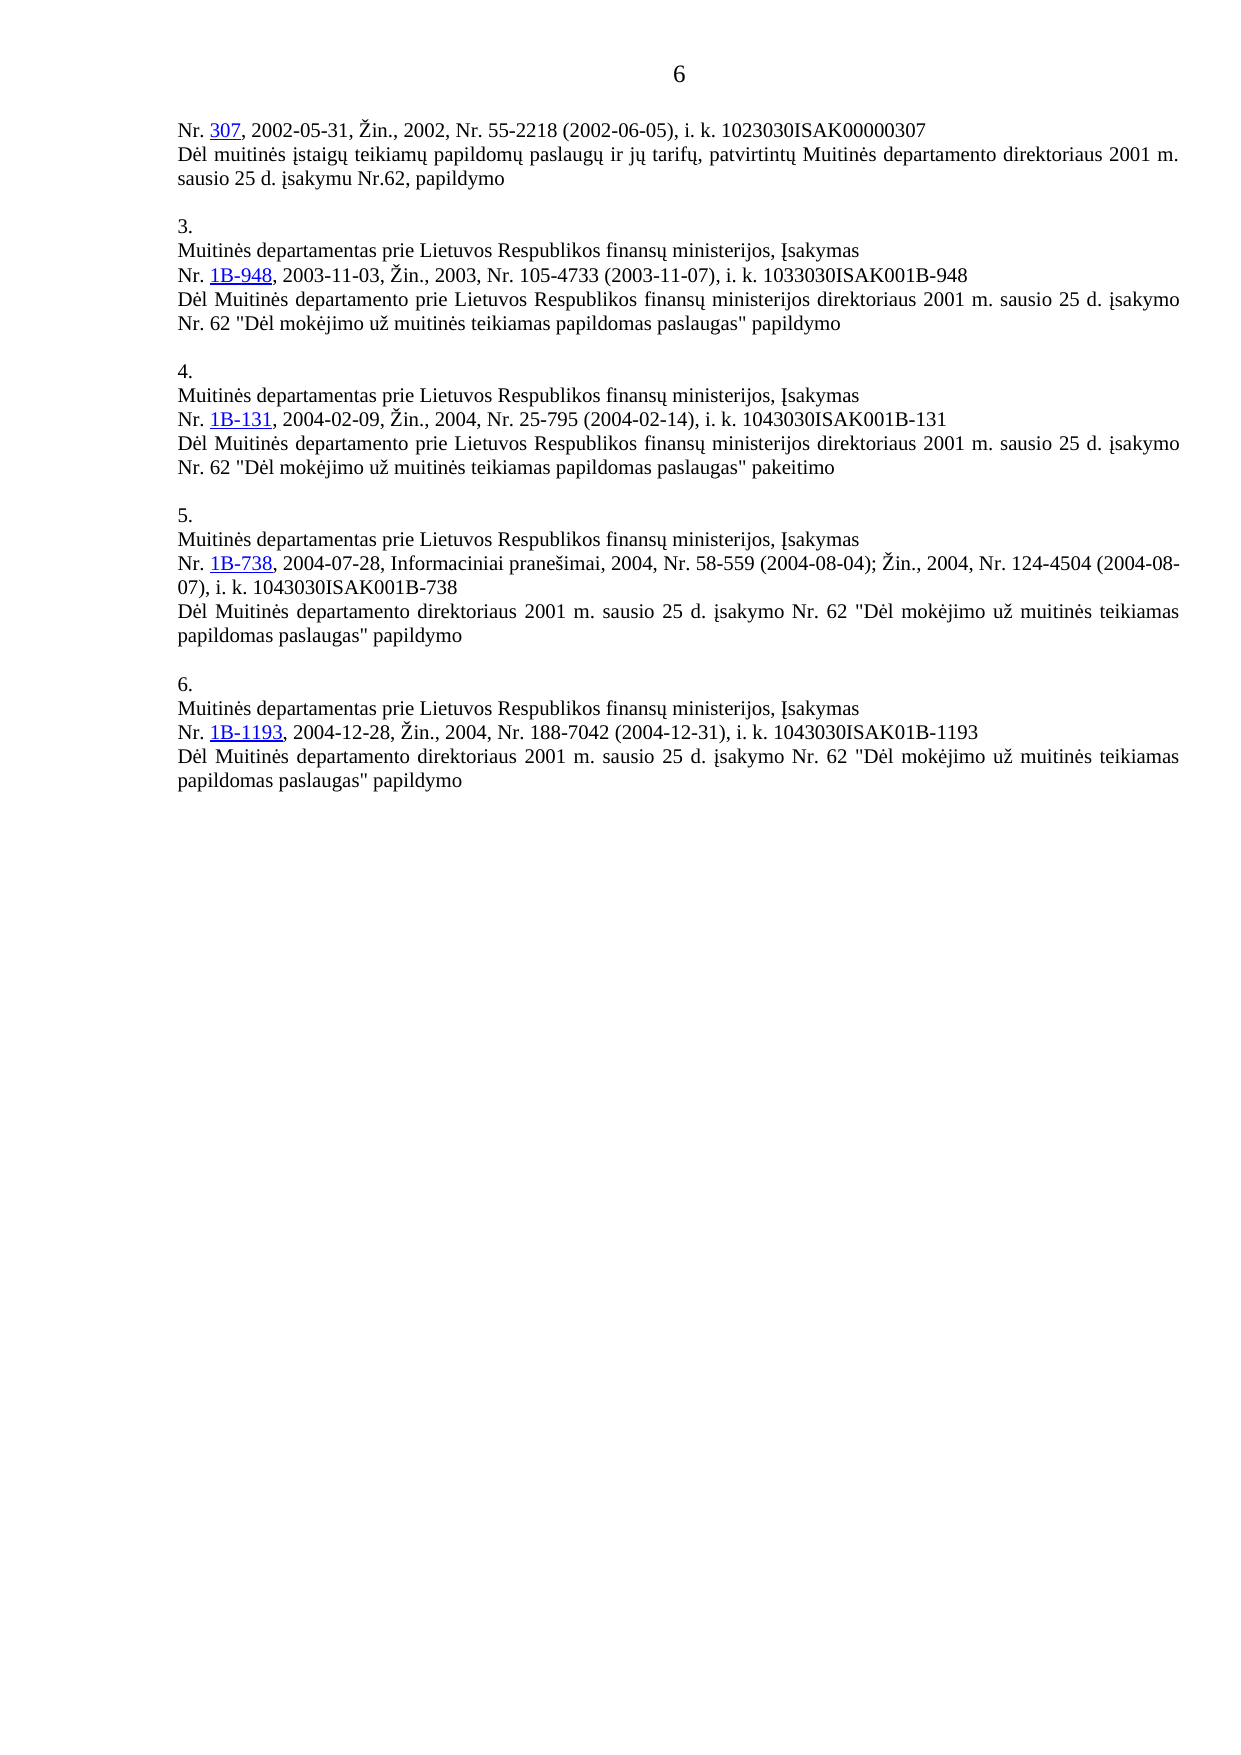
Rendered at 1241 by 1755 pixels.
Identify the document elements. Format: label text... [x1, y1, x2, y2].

text 4. [177, 359, 1181, 383]
text Dėl muitinės įstaigų teikiamų papildomų paslaugų ir jų tarifų, patvirtintų Muitinės departamento direktoriaus 2001 m. sausio 25 d. įsakymu Nr.62, papildymo [177, 142, 1181, 190]
text Muitinės departamentas prie Lietuvos Respublikos finansų ministerijos, Įsakymas [177, 238, 1181, 262]
text Dėl Muitinės departamento prie Lietuvos Respublikos finansų ministerijos direktoriaus 2001 m. sausio 25 d. įsakymo Nr. 62 "Dėl mokėjimo už muitinės teikiamas papildomas paslaugas" papildymo [177, 287, 1181, 335]
text Muitinės departamentas prie Lietuvos Respublikos finansų ministerijos, Įsakymas [177, 527, 1181, 551]
text Nr. 1B-1193, 2004-12-28, Žin., 2004, Nr. 188-7042 (2004-12-31), i. k. 1043030ISAK01B-1193 [177, 720, 1181, 744]
text Nr. 1B-948, 2003-11-03, Žin., 2003, Nr. 105-4733 (2003-11-07), i. k. 1033030ISAK001B-948 [177, 262, 1181, 287]
text Dėl Muitinės departamento prie Lietuvos Respublikos finansų ministerijos direktoriaus 2001 m. sausio 25 d. įsakymo Nr. 62 "Dėl mokėjimo už muitinės teikiamas papildomas paslaugas" pakeitimo [177, 431, 1181, 479]
text 5. [177, 503, 1181, 527]
text Muitinės departamentas prie Lietuvos Respublikos finansų ministerijos, Įsakymas [177, 696, 1181, 720]
text 6. [177, 672, 1181, 696]
text Muitinės departamentas prie Lietuvos Respublikos finansų ministerijos, Įsakymas [177, 383, 1181, 407]
text Dėl Muitinės departamento direktoriaus 2001 m. sausio 25 d. įsakymo Nr. 62 "Dėl mokėjimo už muitinės teikiamas papildomas paslaugas" papildymo [177, 599, 1181, 647]
text 3. [177, 214, 1181, 238]
text Dėl Muitinės departamento direktoriaus 2001 m. sausio 25 d. įsakymo Nr. 62 "Dėl mokėjimo už muitinės teikiamas papildomas paslaugas" papildymo [177, 744, 1181, 792]
text Nr. 1B-131, 2004-02-09, Žin., 2004, Nr. 25-795 (2004-02-14), i. k. 1043030ISAK001B-131 [177, 407, 1181, 431]
text Nr. 1B-738, 2004-07-28, Informaciniai pranešimai, 2004, Nr. 58-559 (2004-08-04); Žin., 2004, Nr. 124-4504 (2004-08-07), i. k. 1043030ISAK001B-738 [177, 551, 1181, 599]
text Nr. 307, 2002-05-31, Žin., 2002, Nr. 55-2218 (2002-06-05), i. k. 1023030ISAK00000307 [177, 118, 1181, 142]
